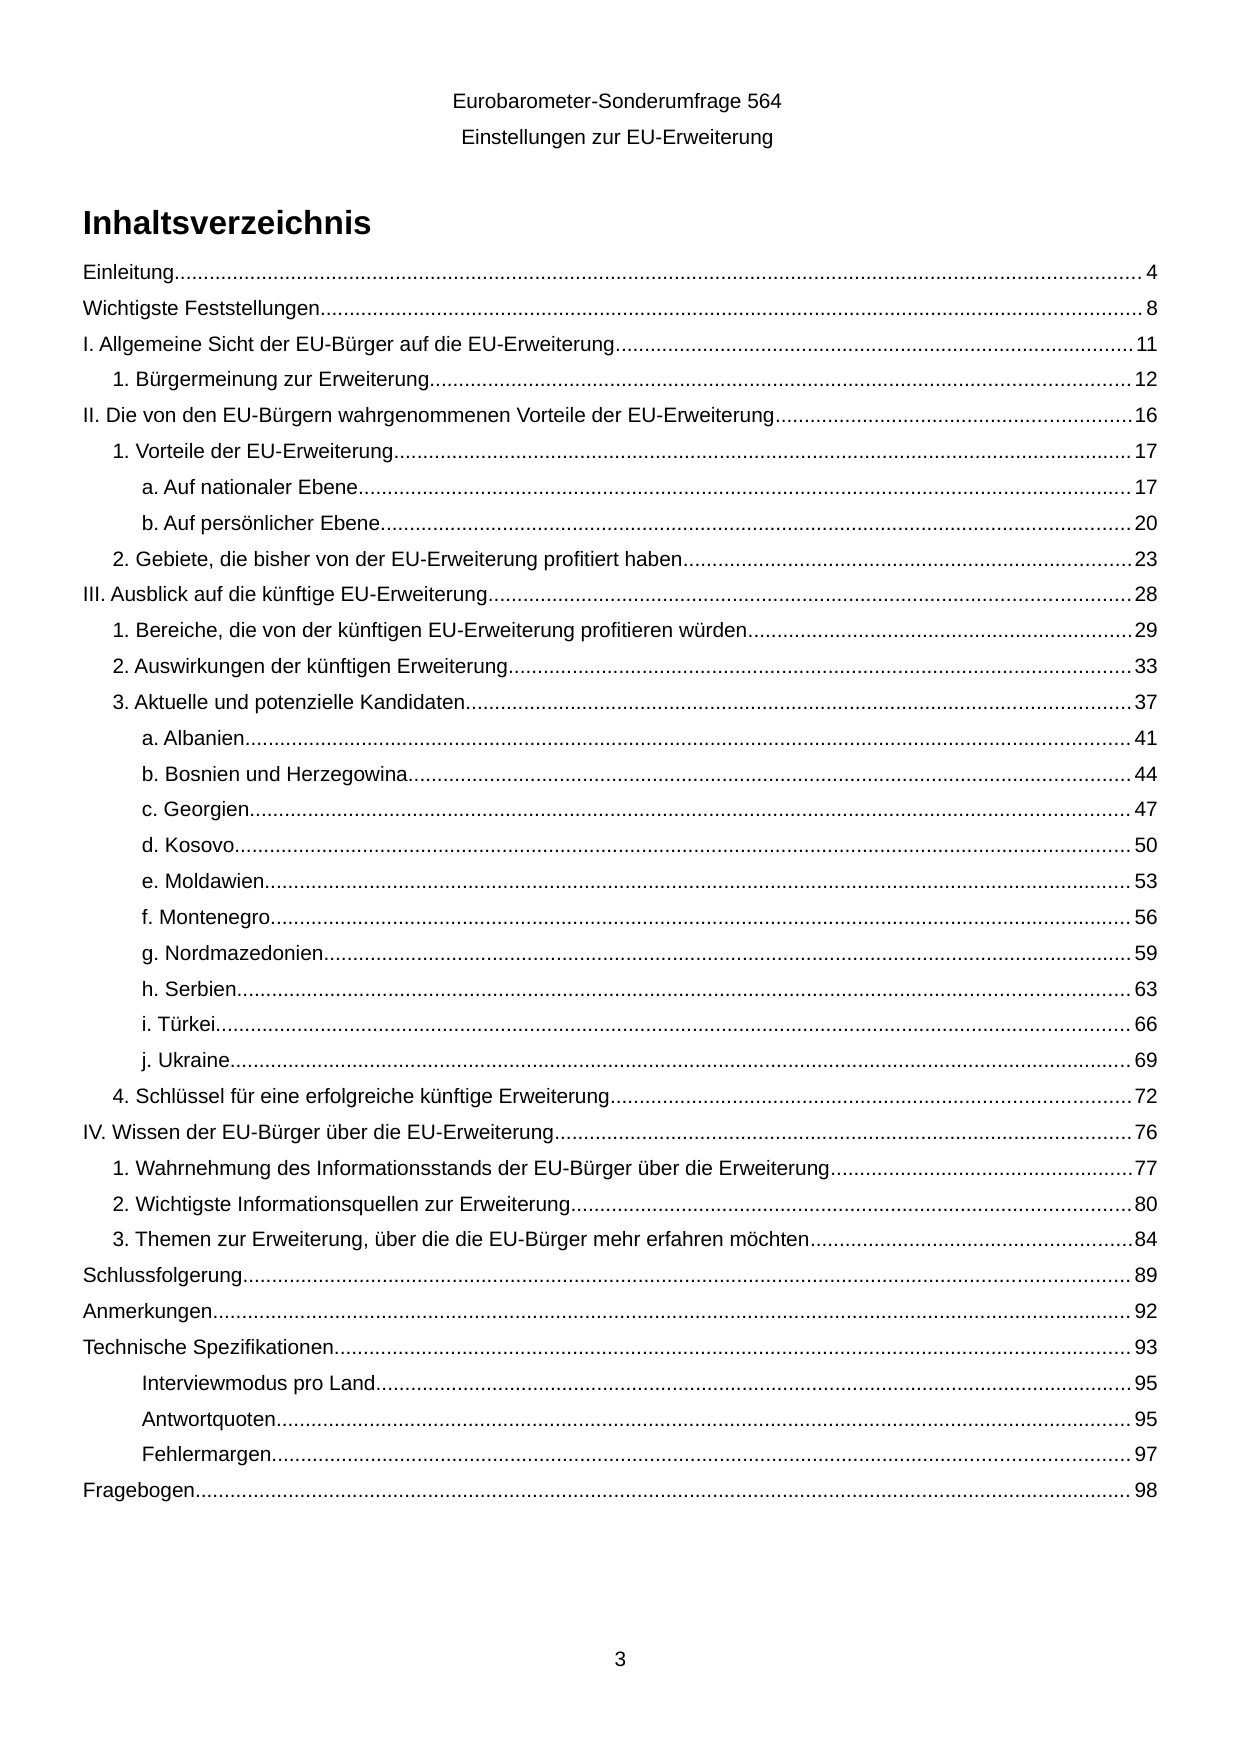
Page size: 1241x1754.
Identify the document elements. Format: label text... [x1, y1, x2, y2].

text Fragebogen 98 [83, 1478, 1157, 1502]
text Technische Spezifikationen 93 [83, 1335, 1157, 1359]
text 2. Auswirkungen der künftigen Erweiterung 33 [112, 654, 1157, 678]
text Fehlermargen 97 [142, 1442, 1157, 1466]
text Wichtigste Feststellungen 8 [83, 296, 1157, 319]
text a. Albanien 41 [142, 726, 1157, 749]
text g. Nordmazedonien 59 [142, 941, 1157, 964]
text III. Ausblick auf die künftige EU-Erweiterung 28 [83, 582, 1157, 606]
text a. Auf nationaler Ebene 17 [142, 475, 1157, 499]
subtitle Inhaltsverzeichnis [83, 203, 1157, 241]
text Schlussfolgerung 89 [83, 1263, 1157, 1287]
text b. Bosnien und Herzegowina 44 [142, 761, 1157, 785]
text 2. Wichtigste Informationsquellen zur Erweiterung 80 [112, 1191, 1157, 1215]
text 1. Wahrnehmung des Informationsstands der EU-Bürger über die Erweiterung 77 [112, 1156, 1157, 1179]
text 1. Vorteile der EU-Erweiterung 17 [112, 439, 1157, 463]
text Einleitung 4 [83, 260, 1157, 284]
text II. Die von den EU-Bürgern wahrgenommenen Vorteile der EU-Erweiterung 16 [83, 403, 1157, 427]
text 1. Bereiche, die von der künftigen EU-Erweiterung profitieren würden 29 [112, 618, 1157, 642]
text i. Türkei 66 [142, 1012, 1157, 1036]
text I. Allgemeine Sicht der EU-Bürger auf die EU-Erweiterung 11 [83, 331, 1157, 355]
text Interviewmodus pro Land 95 [142, 1371, 1157, 1394]
text 4. Schlüssel für eine erfolgreiche künftige Erweiterung 72 [112, 1084, 1157, 1108]
text 3. Aktuelle und potenzielle Kandidaten 37 [112, 690, 1157, 714]
text 3. Themen zur Erweiterung, über die die EU-Bürger mehr erfahren möchten 84 [112, 1227, 1157, 1251]
text b. Auf persönlicher Ebene 20 [142, 511, 1157, 534]
text IV. Wissen der EU-Bürger über die EU-Erweiterung 76 [83, 1120, 1157, 1144]
text f. Montenegro 56 [142, 905, 1157, 929]
text Antwortquoten 95 [142, 1406, 1157, 1430]
text j. Ukraine 69 [142, 1048, 1157, 1072]
text 1. Bürgermeinung zur Erweiterung 12 [112, 367, 1157, 391]
text e. Moldawien 53 [142, 869, 1157, 893]
text h. Serbien 63 [142, 976, 1157, 1000]
text Anmerkungen 92 [83, 1299, 1157, 1323]
text 2. Gebiete, die bisher von der EU-Erweiterung profitiert haben 23 [112, 546, 1157, 570]
text d. Kosovo 50 [142, 833, 1157, 857]
text c. Georgien 47 [142, 797, 1157, 821]
